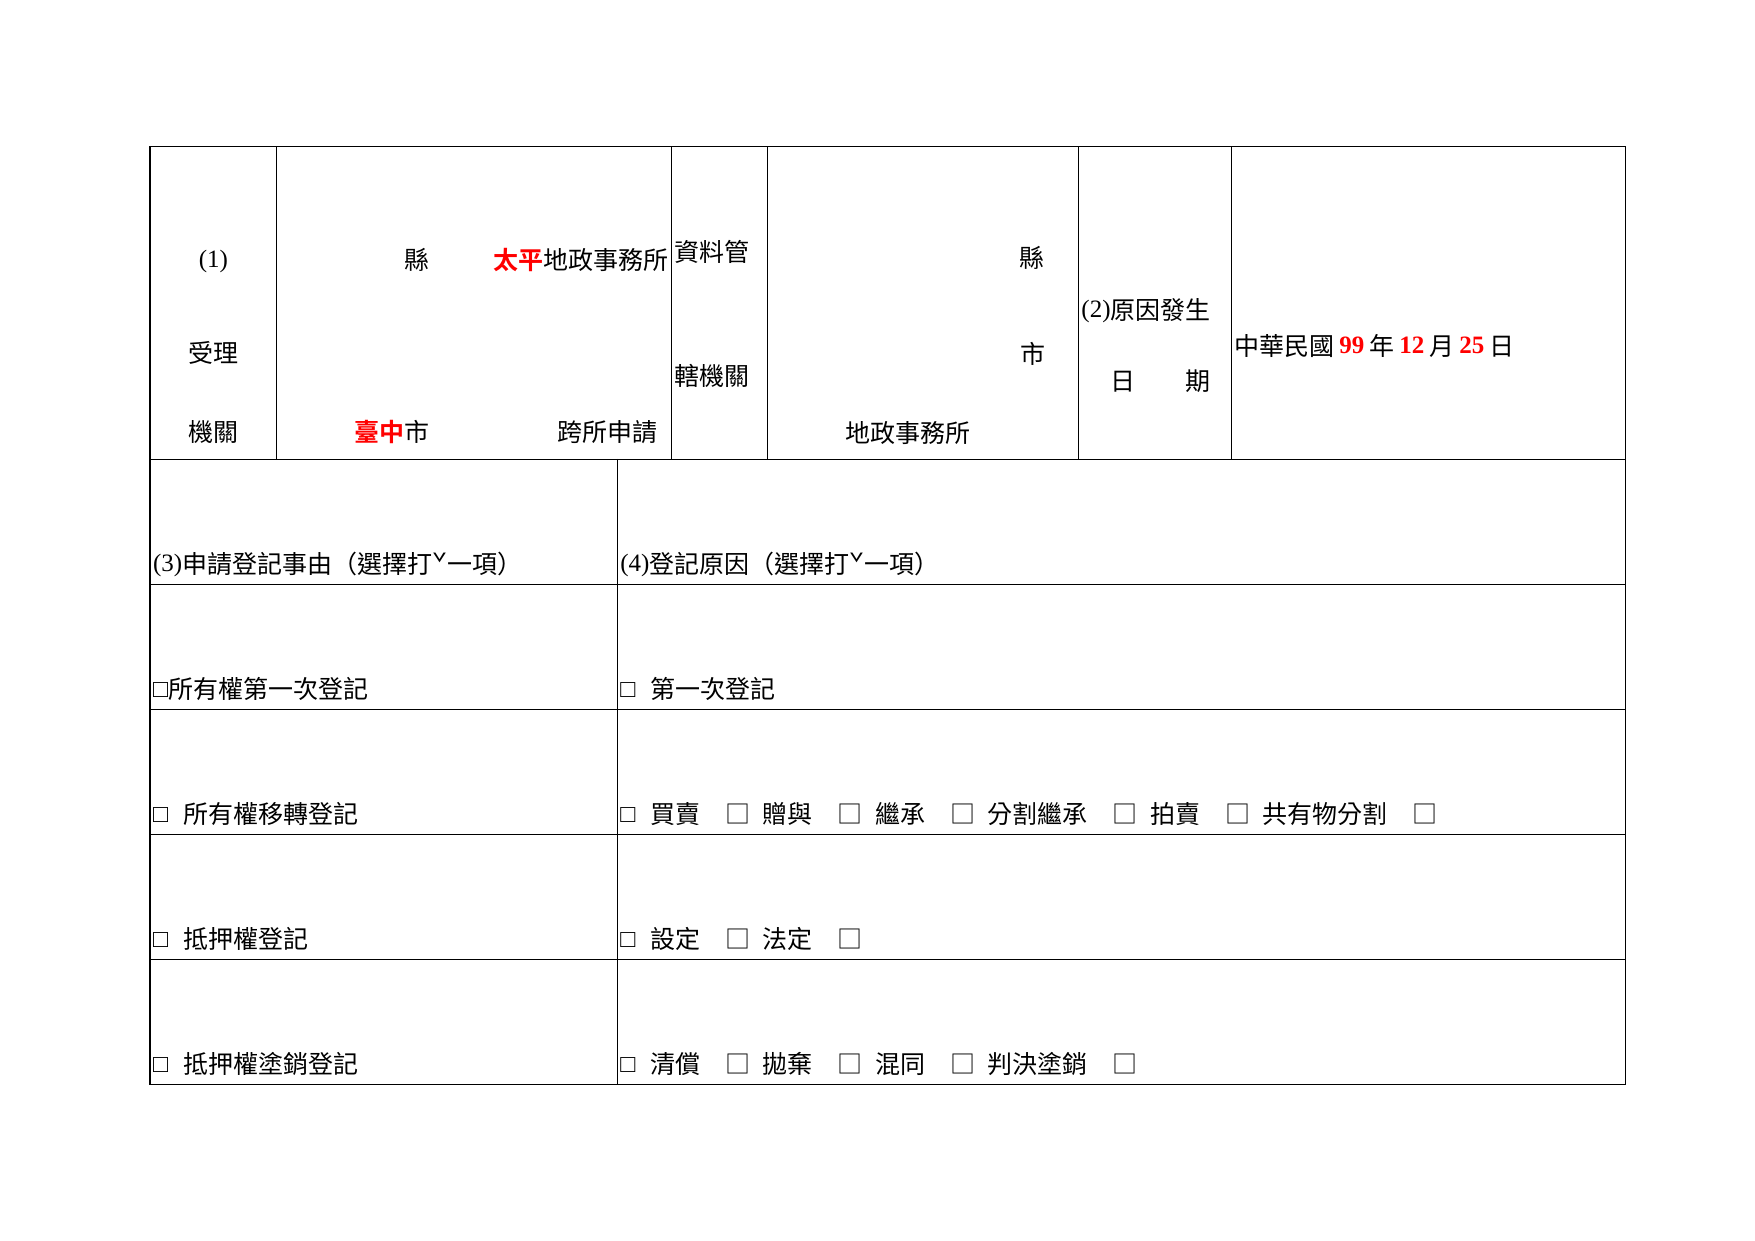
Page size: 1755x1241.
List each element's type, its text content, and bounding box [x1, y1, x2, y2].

table_cell □ 設定 □ 法定 □ [618, 835, 1625, 959]
table_cell 太平地政事務所 跨所申請 [433, 147, 671, 459]
table_cell 縣 市 地政事務所 [768, 147, 1078, 459]
table_cell □ 第一次登記 [618, 585, 1625, 709]
table_cell (4)登記原因（選擇打ˇ一項） [618, 460, 1625, 584]
table_cell □所有權第一次登記 [151, 585, 617, 709]
table_cell (2)原因發生 日 期 [1079, 147, 1231, 459]
table_cell 資料管 轄機關 [672, 147, 767, 459]
table_cell 縣 臺中市 [277, 147, 432, 459]
table_cell □ 所有權移轉登記 [151, 710, 617, 834]
table_cell □ 清償 □ 拋棄 □ 混同 □ 判決塗銷 □ [618, 960, 1625, 1084]
table_cell (1) 受理 機關 [151, 147, 276, 459]
table_cell □ 抵押權登記 [151, 835, 617, 959]
table_cell □ 買賣 □ 贈與 □ 繼承 □ 分割繼承 □ 拍賣 □ 共有物分割 □ [618, 710, 1625, 834]
table_cell 中華民國99年12月25日 [1232, 147, 1625, 459]
table_cell (3)申請登記事由（選擇打ˇ一項） [151, 460, 617, 584]
table_cell □ 抵押權塗銷登記 [151, 960, 617, 1084]
